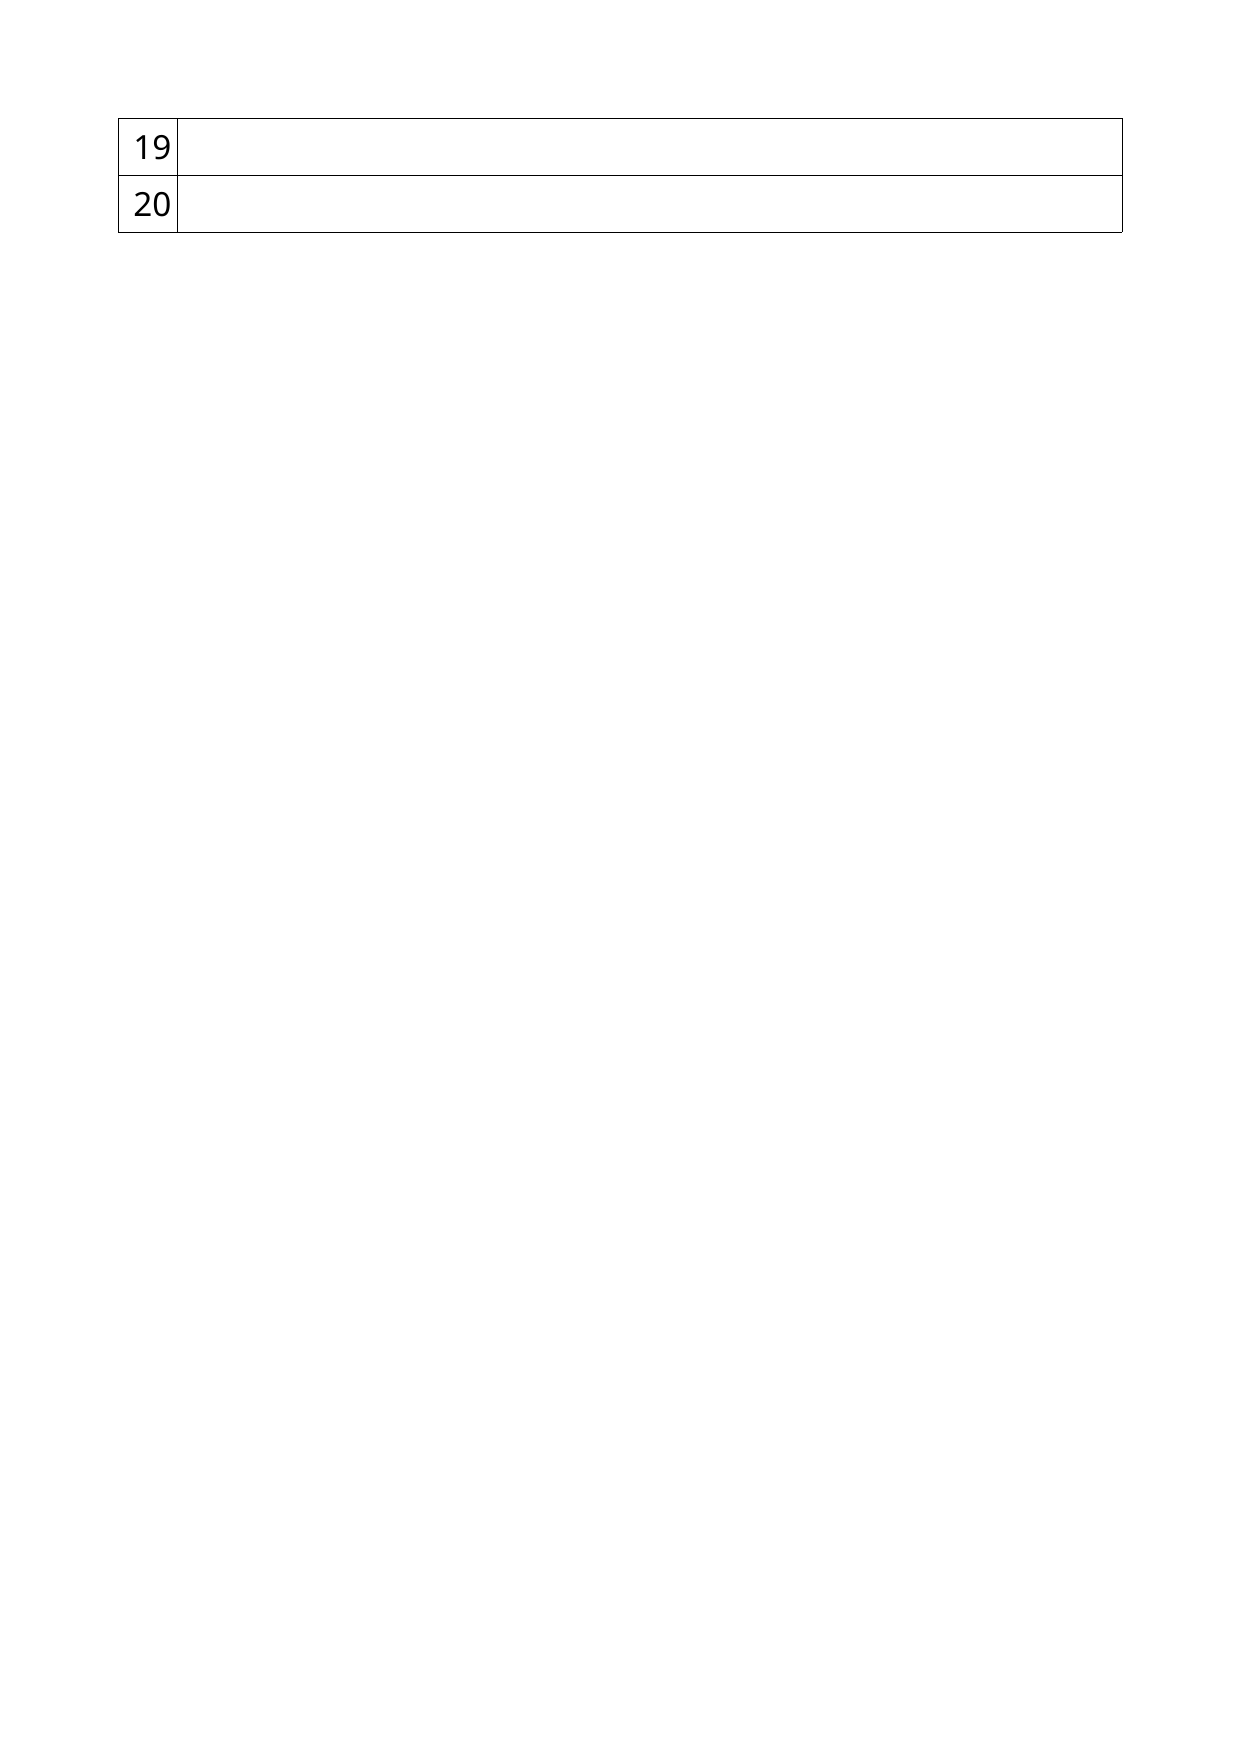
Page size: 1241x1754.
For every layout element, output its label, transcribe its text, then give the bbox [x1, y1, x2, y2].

table_cell [178, 176, 1122, 232]
table_cell [178, 119, 1122, 175]
table_cell 20 [119, 176, 177, 232]
table_cell 19 [119, 119, 177, 175]
